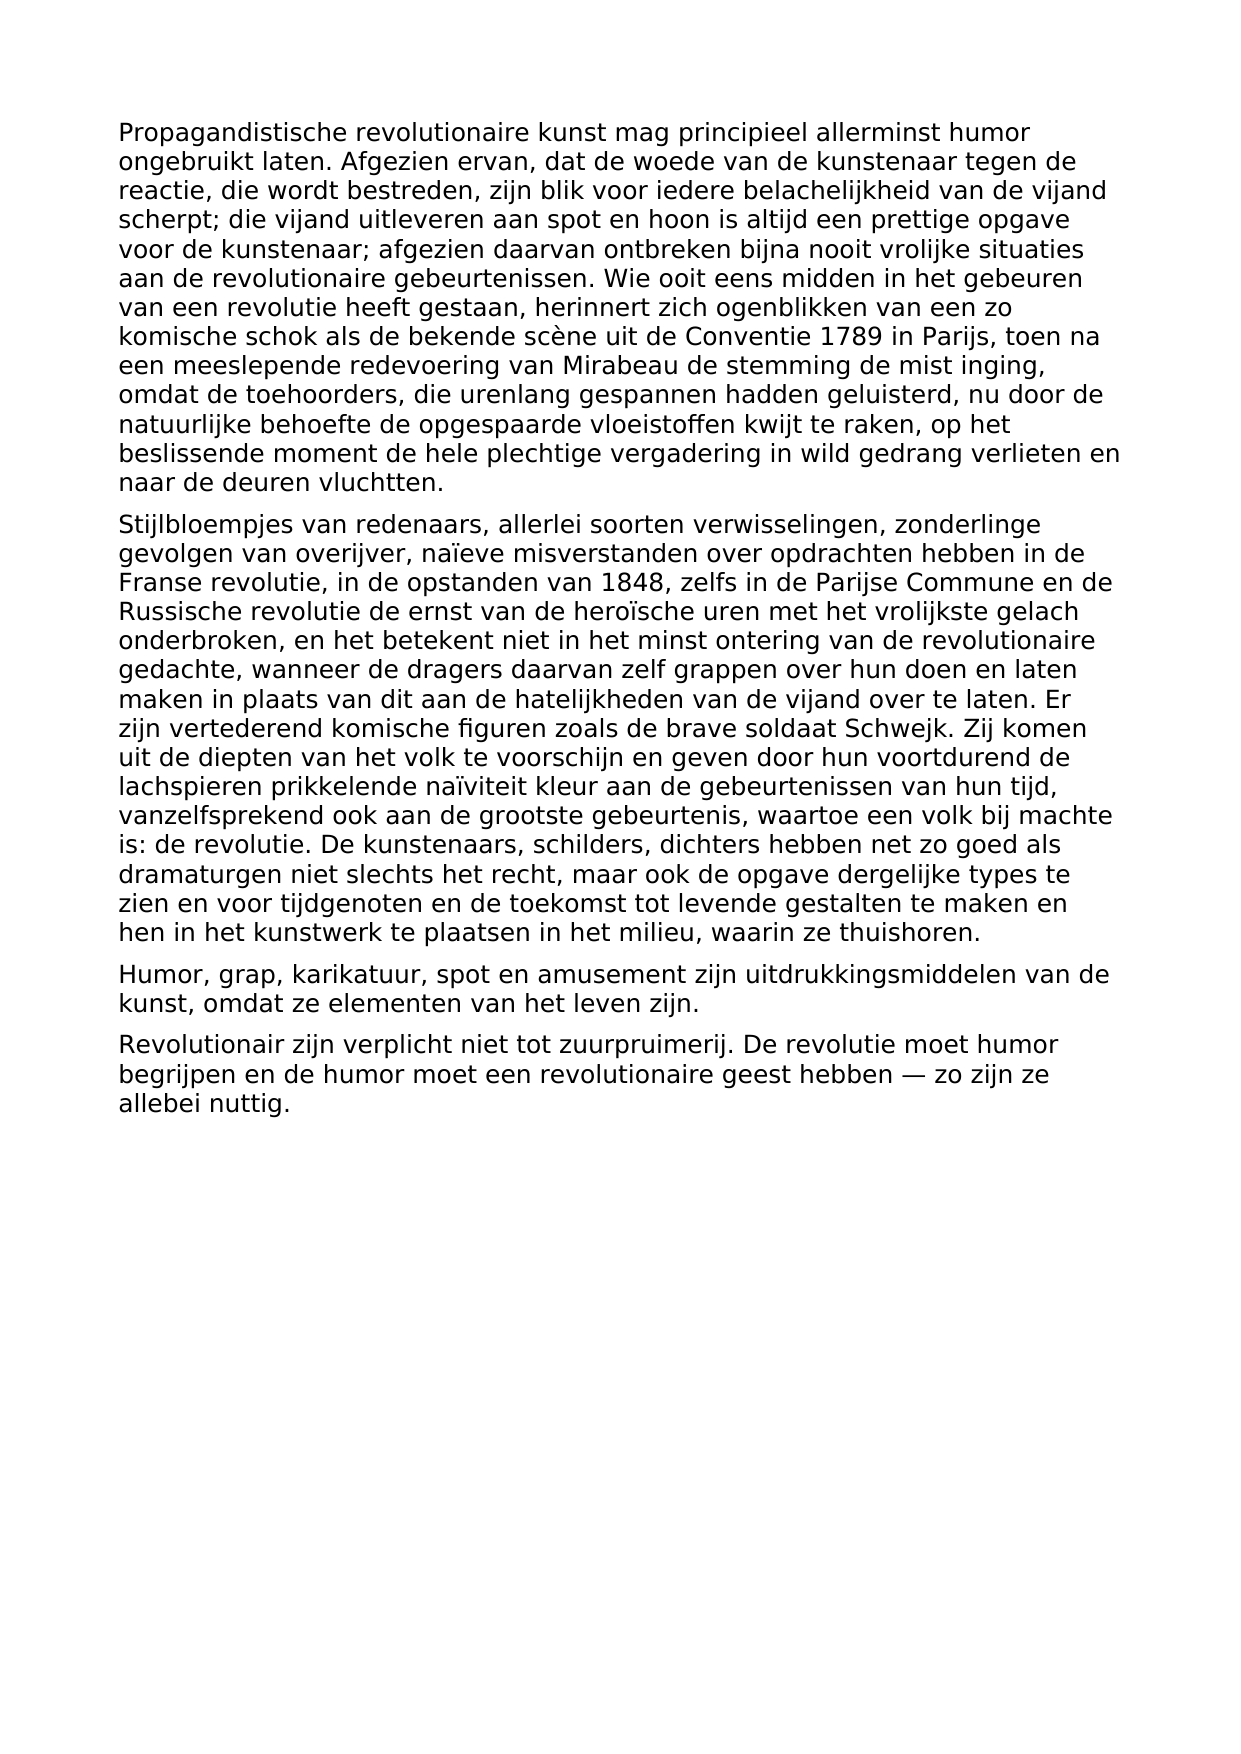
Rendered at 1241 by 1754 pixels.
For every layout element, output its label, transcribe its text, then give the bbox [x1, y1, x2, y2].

text Stijlbloempjes van redenaars, allerlei soorten verwisselingen, zonderlinge gevolgen van overijver, naïeve misverstanden over opdrachten hebben in de Franse revolutie, in de opstanden van 1848, zelfs in de Parijse Commune en de Russische revolutie de ernst van de heroïsche uren met het vrolijkste gelach onderbroken, en het betekent niet in het minst ontering van de revolutionaire gedachte, wanneer de dragers daarvan zelf grappen over hun doen en laten maken in plaats van dit aan de hatelijkheden van de vijand over te laten. Er zijn vertederend komische figuren zoals de brave soldaat Schwejk. Zij komen uit de diepten van het volk te voorschijn en geven door hun voortdurend de lachspieren prikkelende naïviteit kleur aan de gebeurtenissen van hun tijd, vanzelfsprekend ook aan de grootste gebeurtenis, waartoe een volk bij machte is: de revolutie. De kunstenaars, schilders, dichters hebben net zo goed als dramaturgen niet slechts het recht, maar ook de opgave dergelijke types te zien en voor tijdgenoten en de toekomst tot levende gestalten te maken en hen in het kunstwerk te plaatsen in het milieu, waarin ze thuishoren. [118, 510, 1122, 947]
text Propagandistische revolutionaire kunst mag principieel allerminst humor ongebruikt laten. Afgezien ervan, dat de woede van de kunstenaar tegen de reactie, die wordt bestreden, zijn blik voor iedere belachelijkheid van de vijand scherpt; die vijand uitleveren aan spot en hoon is altijd een prettige opgave voor de kunstenaar; afgezien daarvan ontbreken bijna nooit vrolijke situaties aan de revolutionaire gebeurtenissen. Wie ooit eens midden in het gebeuren van een revolutie heeft gestaan, herinnert zich ogenblikken van een zo komische schok als de bekende scène uit de Conventie 1789 in Parijs, toen na een meeslepende redevoering van Mirabeau de stemming de mist inging, omdat de toehoorders, die urenlang gespannen hadden geluisterd, nu door de natuurlijke behoefte de opgespaarde vloeistoffen kwijt te raken, op het beslissende moment de hele plechtige vergadering in wild gedrang verlieten en naar de deuren vluchtten. [118, 118, 1122, 497]
text Revolutionair zijn verplicht niet tot zuurpruimerij. De revolutie moet humor begrijpen en de humor moet een revolutionaire geest hebben — zo zijn ze allebei nuttig. [118, 1031, 1122, 1118]
text Humor, grap, karikatuur, spot en amusement zijn uitdrukkingsmiddelen van de kunst, omdat ze elementen van het leven zijn. [118, 960, 1122, 1018]
